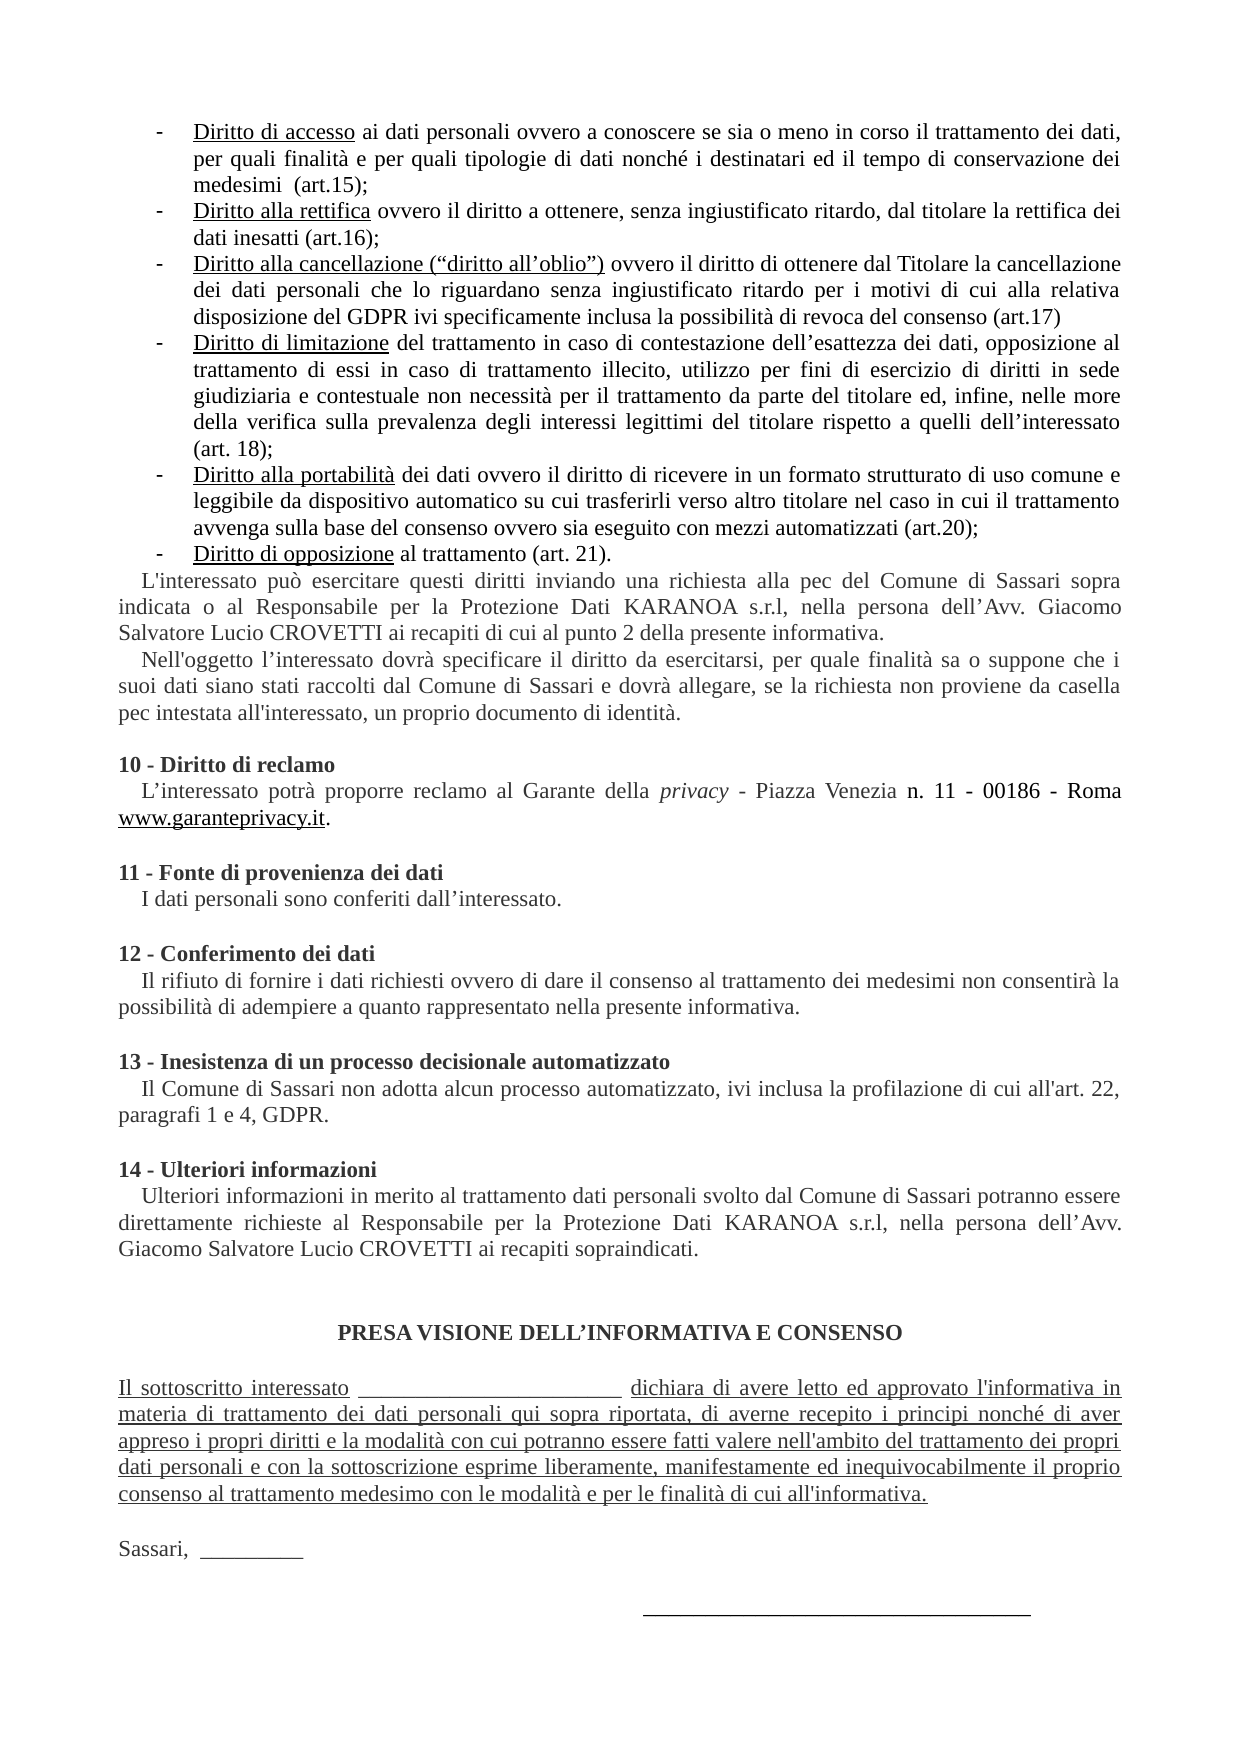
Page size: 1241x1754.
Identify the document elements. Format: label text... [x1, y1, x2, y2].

text Nell'oggetto l’interessato dovrà specificare il diritto da esercitarsi, per quale finalità sa o suppone che i suoi dati siano stati raccolti dal Comune di Sassari e dovrà allegare, se la richiesta non proviene da casella pec intestata all'interessato, un proprio documento di identità. [118, 646, 1122, 725]
text Sassari, _________ [118, 1535, 1122, 1561]
text L'interessato può esercitare questi diritti inviando una richiesta alla pec del Comune di Sassari sopra indicata o al Responsabile per la Protezione Dati KARANOA s.r.l, nella persona dell’Avv. Giacomo Salvatore Lucio CROVETTI ai recapiti di cui al punto 2 della presente informativa. [118, 567, 1122, 646]
text 10 - Diritto di reclamo [118, 751, 1122, 778]
text _______________________________ [118, 1590, 1122, 1619]
text 12 - Conferimento dei dati [118, 941, 1122, 967]
text Il sottoscritto interessato _______________________ dichiara di avere letto ed approvato l'informativa in materia di trattamento dei dati personali qui sopra riportata, di averne recepito i principi nonché di aver [118, 1374, 1122, 1423]
list Diritto di limitazione del trattamento in caso di contestazione dell’esattezza dei dati, opposizione al trattamento di essi in caso di trattamento illecito, utilizzo per fini di esercizio di diritti in sede giudiziaria e contestuale non necessità per il trattamento da parte del titolare ed, infine, nelle more della verifica sulla prevalenza degli interessi legittimi del titolare rispetto a quelli dell’interessato (art. 18); [156, 329, 1122, 461]
text Il Comune di Sassari non adotta alcun processo automatizzato, ivi inclusa la profilazione di cui all'art. 22, paragrafi 1 e 4, GDPR. [118, 1075, 1122, 1127]
text Il rifiuto di fornire i dati richiesti ovvero di dare il consenso al trattamento dei medesimi non consentirà la possibilità di adempiere a quanto rappresentato nella presente informativa. [118, 967, 1122, 1019]
text consenso al trattamento medesimo con le modalità e per le finalità di cui all'informativa. [118, 1477, 1122, 1506]
text L’interessato potrà proporre reclamo al Garante della privacy - Piazza Venezia n. 11 - 00186 - Roma www.garanteprivacy.it. [118, 778, 1122, 830]
text Ulteriori informazioni in merito al trattamento dati personali svolto dal Comune di Sassari potranno essere direttamente richieste al Responsabile per la Protezione Dati KARANOA s.r.l, nella persona dell’Avv. Giacomo Salvatore Lucio CROVETTI ai recapiti sopraindicati. [118, 1182, 1122, 1262]
text appreso i propri diritti e la modalità con cui potranno essere fatti valere nell'ambito del trattamento dei propri dati personali e con la sottoscrizione esprime liberamente, manifestamente ed inequivocabilmente il proprio [118, 1425, 1122, 1476]
text I dati personali sono conferiti dall’interessato. [118, 885, 1122, 912]
list Diritto di opposizione al trattamento (art. 21). [156, 540, 1122, 567]
list Diritto di accesso ai dati personali ovvero a conoscere se sia o meno in corso il trattamento dei dati, per quali finalità e per quali tipologie di dati nonché i destinatari ed il tempo di conservazione dei medesimi (art.15); [156, 118, 1122, 197]
list Diritto alla rettifica ovvero il diritto a ottenere, senza ingiustificato ritardo, dal titolare la rettifica dei dati inesatti (art.16); [156, 197, 1122, 250]
list Diritto alla cancellazione (“diritto all’oblio”) ovvero il diritto di ottenere dal Titolare la cancellazione dei dati personali che lo riguardano senza ingiustificato ritardo per i motivi di cui alla relativa disposizione del GDPR ivi specificamente inclusa la possibilità di revoca del consenso (art.17) [156, 250, 1122, 329]
text PRESA VISIONE DELL’INFORMATIVA E CONSENSO [118, 1319, 1122, 1345]
text 14 - Ulteriori informazioni [118, 1156, 1122, 1182]
text 13 - Inesistenza di un processo decisionale automatizzato [118, 1048, 1122, 1075]
list Diritto alla portabilità dei dati ovvero il diritto di ricevere in un formato strutturato di uso comune e leggibile da dispositivo automatico su cui trasferirli verso altro titolare nel caso in cui il trattamento avvenga sulla base del consenso ovvero sia eseguito con mezzi automatizzati (art.20); [156, 461, 1122, 540]
text 11 - Fonte di provenienza dei dati [118, 859, 1122, 885]
